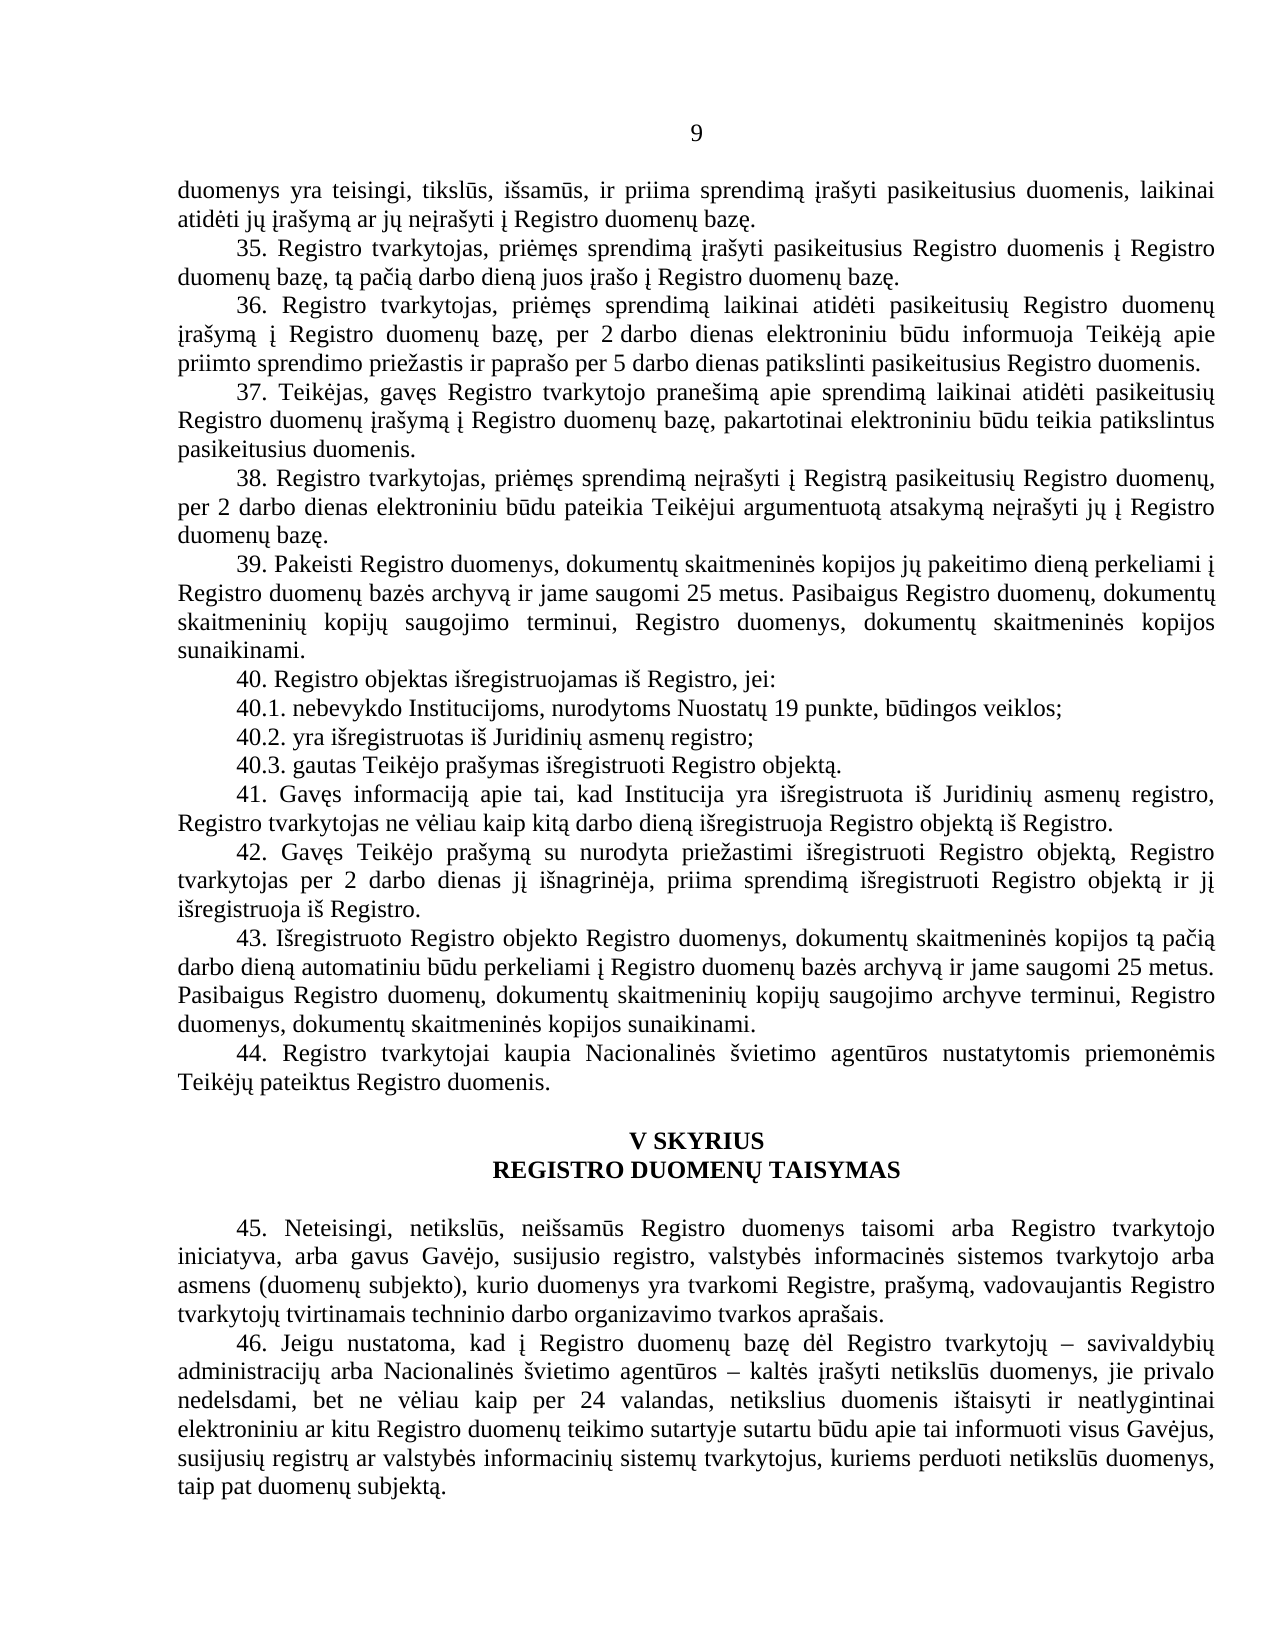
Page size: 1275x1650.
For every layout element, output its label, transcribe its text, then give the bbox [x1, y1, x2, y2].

text 40.2. yra išregistruotas iš Juridinių asmenų registro; [177, 722, 1216, 751]
text 40.1. nebevykdo Institucijoms, nurodytoms Nuostatų 19 punkte, būdingos veiklos; [177, 693, 1216, 722]
text 45. Neteisingi, netikslūs, neišsamūs Registro duomenys taisomi arba Registro tvarkytojo iniciatyva, arba gavus Gavėjo, susijusio registro, valstybės informacinės sistemos tvarkytojo arba asmens (duomenų subjekto), kurio duomenys yra tvarkomi Registre, prašymą, vadovaujantis Registro tvarkytojų tvirtinamais techninio darbo organizavimo tvarkos aprašais. [177, 1213, 1216, 1328]
text 46. Jeigu nustatoma, kad į Registro duomenų bazę dėl Registro tvarkytojų – savivaldybių administracijų arba Nacionalinės švietimo agentūros – kaltės įrašyti netikslūs duomenys, jie privalo nedelsdami, bet ne vėliau kaip per 24 valandas, netikslius duomenis ištaisyti ir neatlygintinai elektroniniu ar kitu Registro duomenų teikimo sutartyje sutartu būdu apie tai informuoti visus Gavėjus, susijusių registrų ar valstybės informacinių sistemų tvarkytojus, kuriems perduoti netikslūs duomenys, taip pat duomenų subjektą. [177, 1328, 1216, 1500]
text 43. Išregistruoto Registro objekto Registro duomenys, dokumentų skaitmeninės kopijos tą pačią darbo dieną automatiniu būdu perkeliami į Registro duomenų bazės archyvą ir jame saugomi 25 metus. Pasibaigus Registro duomenų, dokumentų skaitmeninių kopijų saugojimo archyve terminui, Registro duomenys, dokumentų skaitmeninės kopijos sunaikinami. [177, 923, 1216, 1038]
text 44. Registro tvarkytojai kaupia Nacionalinės švietimo agentūros nustatytomis priemonėmis Teikėjų pateiktus Registro duomenis. [177, 1038, 1216, 1096]
text 40. Registro objektas išregistruojamas iš Registro, jei: [177, 664, 1216, 693]
text 42. Gavęs Teikėjo prašymą su nurodyta priežastimi išregistruoti Registro objektą, Registro tvarkytojas per 2 darbo dienas jį išnagrinėja, priima sprendimą išregistruoti Registro objektą ir jį išregistruoja iš Registro. [177, 837, 1216, 923]
text 39. Pakeisti Registro duomenys, dokumentų skaitmeninės kopijos jų pakeitimo dieną perkeliami į Registro duomenų bazės archyvą ir jame saugomi 25 metus. Pasibaigus Registro duomenų, dokumentų skaitmeninių kopijų saugojimo terminui, Registro duomenys, dokumentų skaitmeninės kopijos sunaikinami. [177, 549, 1216, 664]
text 37. Teikėjas, gavęs Registro tvarkytojo pranešimą apie sprendimą laikinai atidėti pasikeitusių Registro duomenų įrašymą į Registro duomenų bazę, pakartotinai elektroniniu būdu teikia patikslintus pasikeitusius duomenis. [177, 377, 1216, 463]
text 38. Registro tvarkytojas, priėmęs sprendimą neįrašyti į Registrą pasikeitusių Registro duomenų, per 2 darbo dienas elektroniniu būdu pateikia Teikėjui argumentuotą atsakymą neįrašyti jų į Registro duomenų bazę. [177, 463, 1216, 549]
text 36. Registro tvarkytojas, priėmęs sprendimą laikinai atidėti pasikeitusių Registro duomenų įrašymą į Registro duomenų bazę, per 2 darbo dienas elektroniniu būdu informuoja Teikėją apie priimto sprendimo priežastis ir paprašo per 5 darbo dienas patikslinti pasikeitusius Registro duomenis. [177, 291, 1216, 377]
text 41. Gavęs informaciją apie tai, kad Institucija yra išregistruota iš Juridinių asmenų registro, Registro tvarkytojas ne vėliau kaip kitą darbo dieną išregistruoja Registro objektą iš Registro. [177, 779, 1216, 837]
text duomenys yra teisingi, tikslūs, išsamūs, ir priima sprendimą įrašyti pasikeitusius duomenis, laikinai atidėti jų įrašymą ar jų neįrašyti į Registro duomenų bazę. [177, 176, 1216, 233]
text REGISTRO DUOMENŲ TAISYMAS [177, 1155, 1216, 1184]
text 35. Registro tvarkytojas, priėmęs sprendimą įrašyti pasikeitusius Registro duomenis į Registro duomenų bazę, tą pačią darbo dieną juos įrašo į Registro duomenų bazę. [177, 233, 1216, 291]
text V SKYRIUS [177, 1126, 1216, 1155]
text 40.3. gautas Teikėjo prašymas išregistruoti Registro objektą. [177, 751, 1216, 779]
